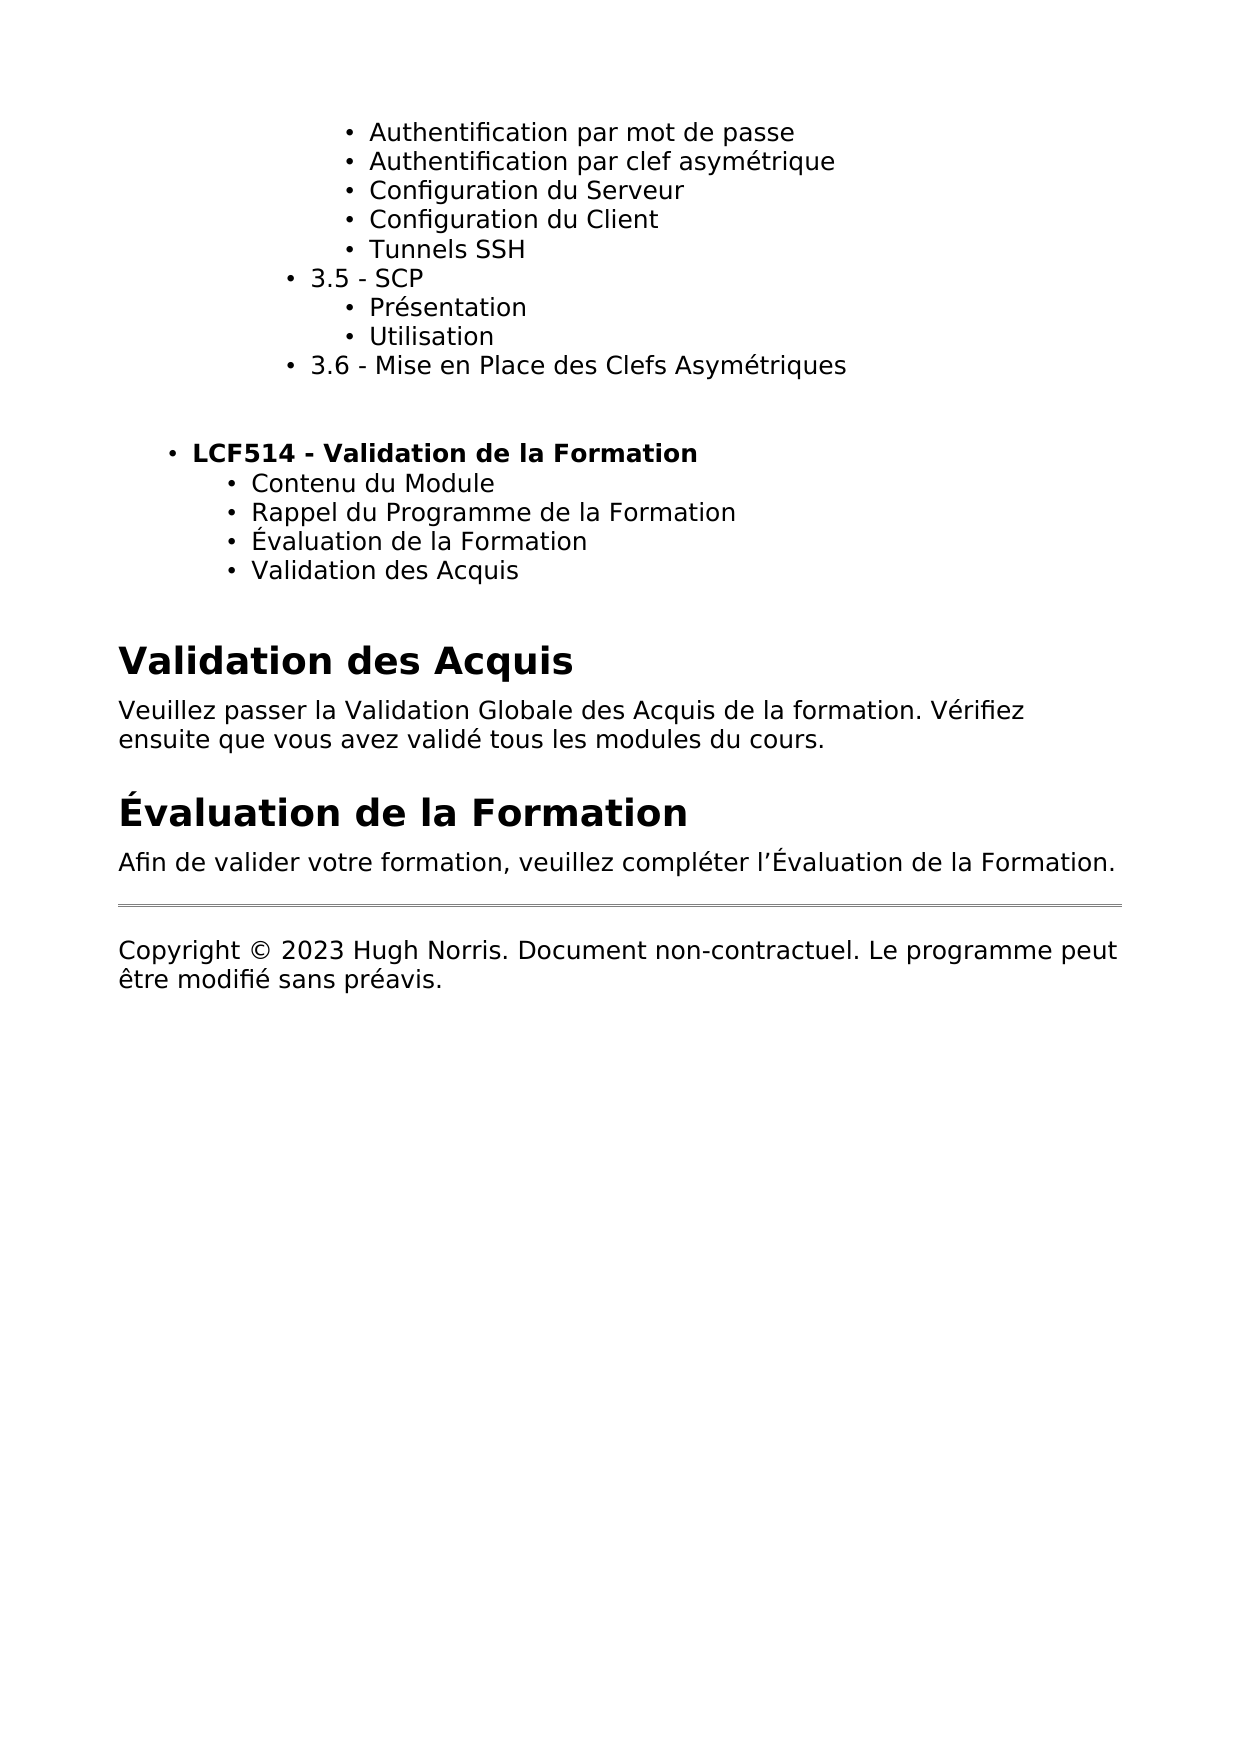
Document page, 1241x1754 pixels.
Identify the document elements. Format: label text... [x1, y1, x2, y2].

list Configuration du Serveur [354, 176, 1122, 206]
list Présentation [354, 293, 1122, 322]
list LCF514 - Validation de la Formation [177, 439, 1122, 469]
text Veuillez passer la Validation Globale des Acquis de la formation. Vérifiez ensuite que vous avez validé tous les modules du cours. [118, 696, 1122, 754]
subtitle Évaluation de la Formation [118, 792, 1122, 836]
text Afin de valider votre formation, veuillez compléter l’Évaluation de la Formation. [118, 848, 1122, 877]
list 3.6 - Mise en Place des Clefs Asymétriques [295, 351, 1122, 381]
list Rappel du Programme de la Formation [236, 498, 1122, 527]
list Tunnels SSH [354, 235, 1122, 264]
list Validation des Acquis [236, 556, 1122, 585]
list 3.5 - SCP [295, 264, 1122, 293]
text Copyright © 2023 Hugh Norris. Document non-contractuel. Le programme peut être modifié sans préavis. [118, 936, 1122, 994]
list Contenu du Module [236, 469, 1122, 498]
list Authentification par mot de passe [354, 118, 1122, 147]
list Utilisation [354, 322, 1122, 351]
list Évaluation de la Formation [236, 527, 1122, 556]
list Authentification par clef asymétrique [354, 147, 1122, 176]
list Configuration du Client [354, 206, 1122, 235]
subtitle Validation des Acquis [118, 640, 1122, 683]
